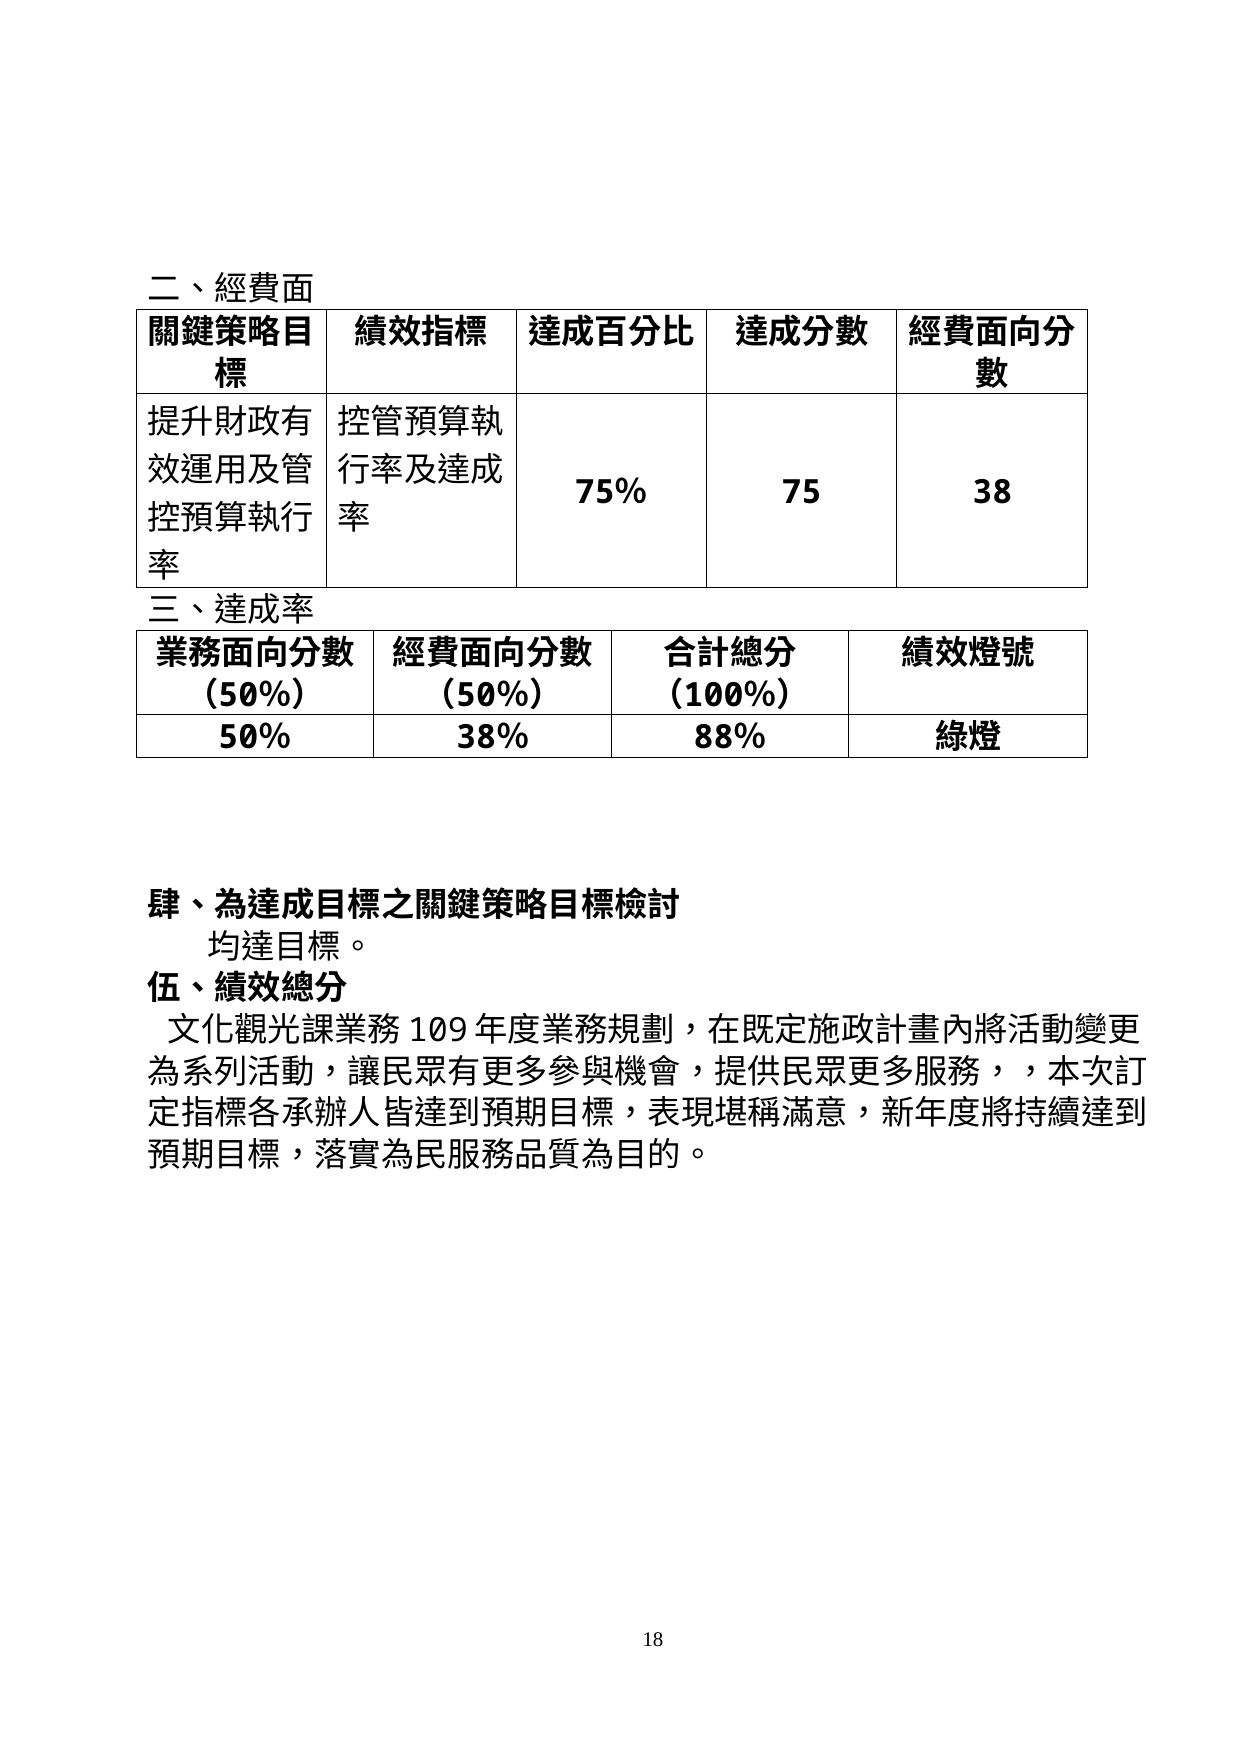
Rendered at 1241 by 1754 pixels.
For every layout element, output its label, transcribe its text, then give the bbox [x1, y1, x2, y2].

text 均達目標。 [148, 925, 1157, 966]
table_cell 38 [897, 394, 1087, 587]
table_cell 38％ [374, 715, 611, 757]
table_header 績效指標 [327, 310, 516, 393]
text 肆、為達成目標之關鍵策略目標檢討 [148, 883, 1157, 925]
text 伍、績效總分 [148, 966, 1157, 1008]
table_cell 75 [707, 394, 896, 587]
table_header 合計總分（100％） [612, 631, 848, 714]
table_cell 提升財政有效運用及管控預算執行率 [137, 394, 326, 587]
table_header 達成分數 [707, 310, 896, 393]
table_header 關鍵策略目標 [137, 310, 326, 393]
text 二、經費面 [148, 267, 1157, 309]
table_header 經費面向分數 [897, 310, 1087, 393]
table_header 業務面向分數 （50％） [137, 631, 373, 714]
table_cell 50％ [137, 715, 373, 757]
table_header 達成百分比 [517, 310, 706, 393]
table_cell 75％ [517, 394, 706, 587]
table_header 經費面向分數 （50％） [374, 631, 611, 714]
table_header 績效燈號 [849, 631, 1087, 714]
table_cell 88％ [612, 715, 848, 757]
table_cell 控管預算執行率及達成率 [327, 394, 516, 587]
text 文化觀光課業務109年度業務規劃，在既定施政計畫內將活動變更為系列活動，讓民眾有更多參與機會，提供民眾更多服務，，本次訂定指標各承辦人皆達到預期目標，表現堪稱滿意，新年度將持續達到預期目標，落實為民服務品質為目的。 [148, 1008, 1157, 1175]
text 三、達成率 [148, 588, 1157, 630]
table_cell 綠燈 [849, 715, 1087, 757]
